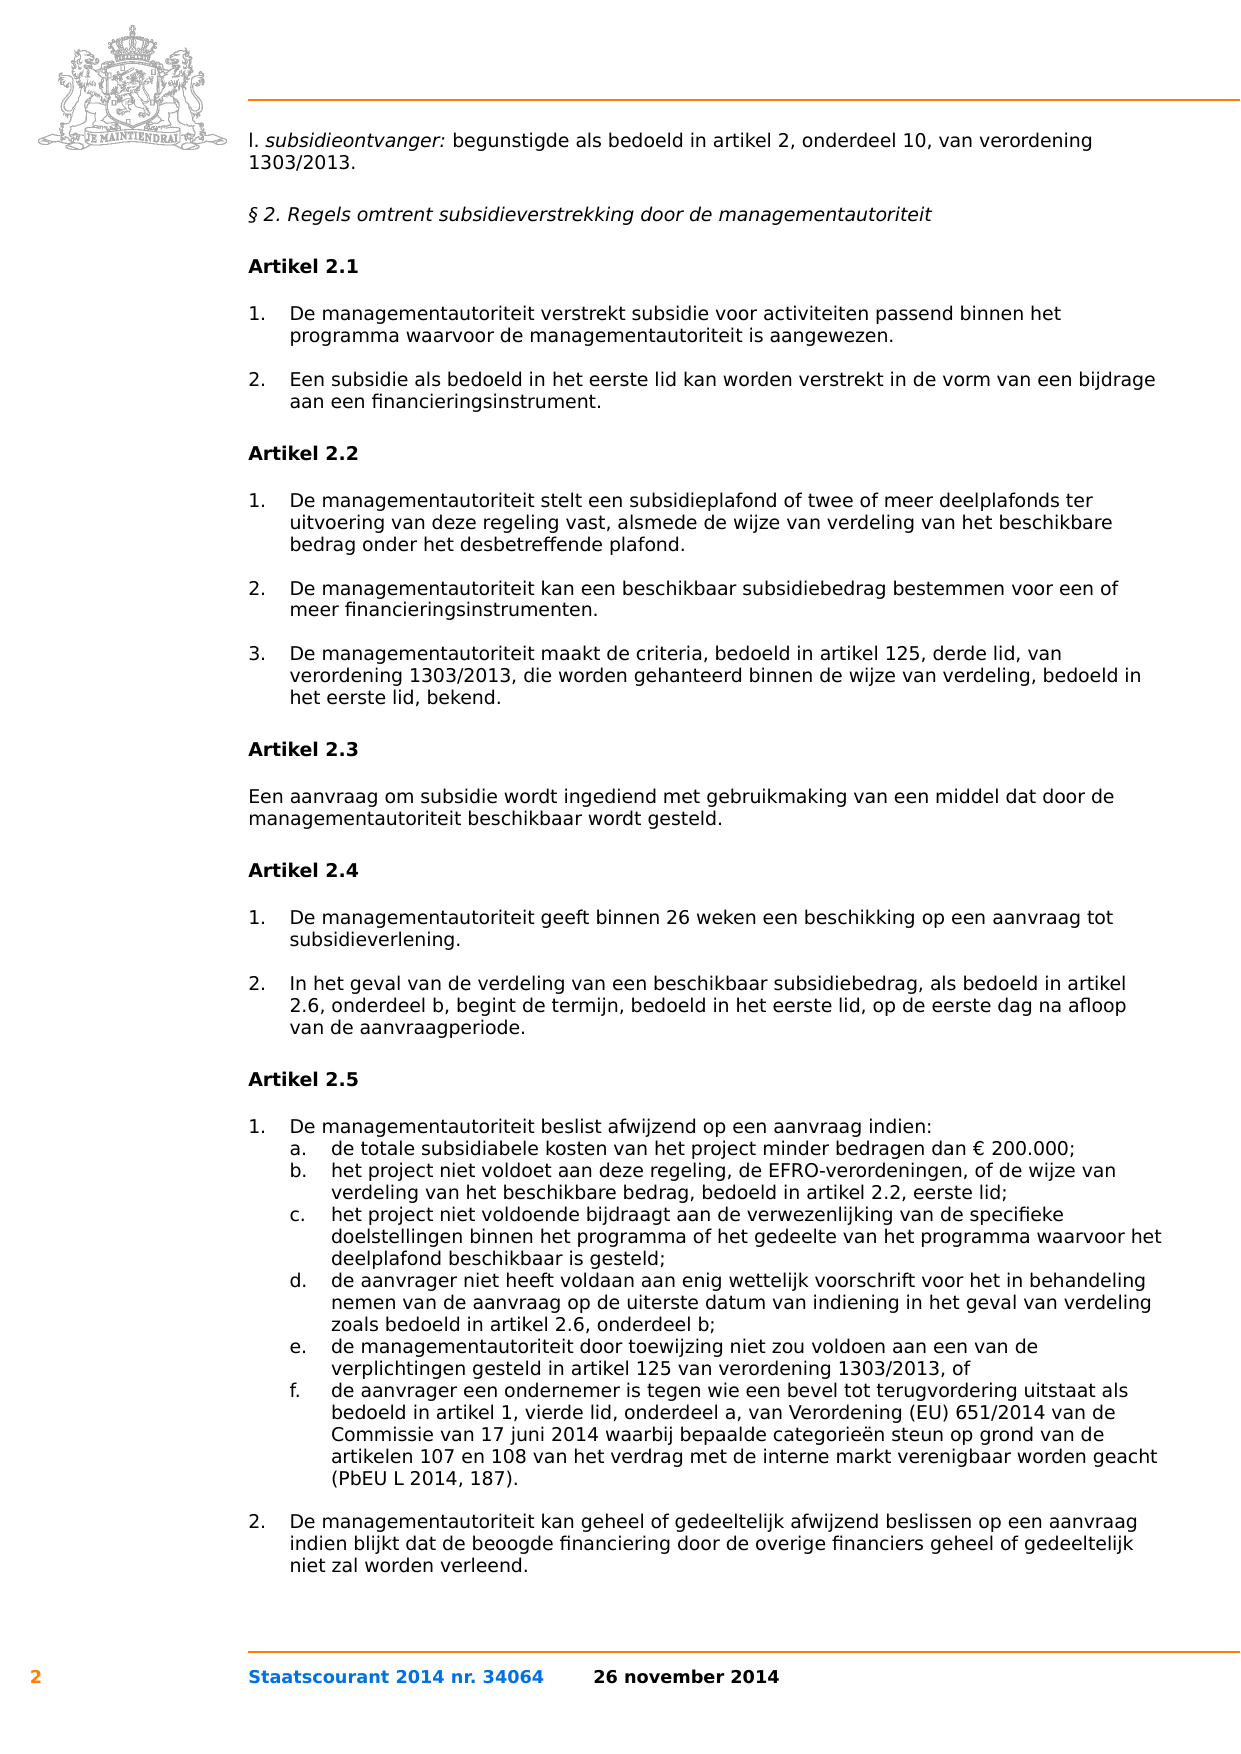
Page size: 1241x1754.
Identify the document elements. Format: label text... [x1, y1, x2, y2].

text 1. De managementautoriteit verstrekt subsidie voor activiteiten passend binnen het programma waarvoor de managementautoriteit is aangewezen. [248, 303, 1163, 347]
text l. subsidieontvanger: begunstigde als bedoeld in artikel 2, onderdeel 10, van verordening 1303/2013. [248, 130, 1163, 174]
text 2. In het geval van de verdeling van een beschikbaar subsidiebedrag, als bedoeld in artikel 2.6, onderdeel b, begint de termijn, bedoeld in het eerste lid, op de eerste dag na afloop van de aanvraagperiode. [248, 973, 1163, 1039]
text 3. De managementautoriteit maakt de criteria, bedoeld in artikel 125, derde lid, van verordening 1303/2013, die worden gehanteerd binnen de wijze van verdeling, bedoeld in het eerste lid, bekend. [248, 643, 1163, 709]
text f. de aanvrager een ondernemer is tegen wie een bevel tot terugvordering uitstaat als bedoeld in artikel 1, vierde lid, onderdeel a, van Verordening (EU) 651/2014 van de Commissie van 17 juni 2014 waarbij bepaalde categorieën steun op grond van de artikelen 107 en 108 van het verdrag met de interne markt verenigbaar worden geacht (PbEU L 2014, 187). [289, 1379, 1163, 1489]
text Een aanvraag om subsidie wordt ingediend met gebruikmaking van een middel dat door de managementautoriteit beschikbaar wordt gesteld. [248, 786, 1163, 830]
text 1. De managementautoriteit beslist afwijzend op een aanvraag indien: [248, 1116, 1163, 1138]
picture [38, 25, 227, 150]
text e. de managementautoriteit door toewijzing niet zou voldoen aan een van de verplichtingen gesteld in artikel 125 van verordening 1303/2013, of [289, 1336, 1163, 1379]
text 2. De managementautoriteit kan een beschikbaar subsidiebedrag bestemmen voor een of meer financieringsinstrumenten. [248, 577, 1163, 621]
subtitle § 2. Regels omtrent subsidieverstrekking door de managementautoriteit [248, 204, 1163, 226]
subtitle Artikel 2.2 [248, 443, 1163, 464]
subtitle Artikel 2.1 [248, 256, 1163, 278]
text c. het project niet voldoende bijdraagt aan de verwezenlijking van de specifieke doelstellingen binnen het programma of het gedeelte van het programma waarvoor het deelplafond beschikbaar is gesteld; [289, 1204, 1163, 1270]
subtitle Artikel 2.5 [248, 1069, 1163, 1091]
subtitle Artikel 2.4 [248, 860, 1163, 882]
text 1. De managementautoriteit geeft binnen 26 weken een beschikking op een aanvraag tot subsidieverlening. [248, 907, 1163, 951]
text 1. De managementautoriteit stelt een subsidieplafond of twee of meer deelplafonds ter uitvoering van deze regeling vast, alsmede de wijze van verdeling van het beschikbare bedrag onder het desbetreffende plafond. [248, 489, 1163, 556]
text a. de totale subsidiabele kosten van het project minder bedragen dan € 200.000; [289, 1138, 1163, 1160]
text b. het project niet voldoet aan deze regeling, de EFRO-verordeningen, of de wijze van verdeling van het beschikbare bedrag, bedoeld in artikel 2.2, eerste lid; [289, 1160, 1163, 1204]
text 2. De managementautoriteit kan geheel of gedeeltelijk afwijzend beslissen op een aanvraag indien blijkt dat de beoogde financiering door de overige financiers geheel of gedeeltelijk niet zal worden verleend. [248, 1511, 1163, 1577]
subtitle Artikel 2.3 [248, 739, 1163, 761]
text 2. Een subsidie als bedoeld in het eerste lid kan worden verstrekt in de vorm van een bijdrage aan een financieringsinstrument. [248, 369, 1163, 413]
text d. de aanvrager niet heeft voldaan aan enig wettelijk voorschrift voor het in behandeling nemen van de aanvraag op de uiterste datum van indiening in het geval van verdeling zoals bedoeld in artikel 2.6, onderdeel b; [289, 1270, 1163, 1336]
